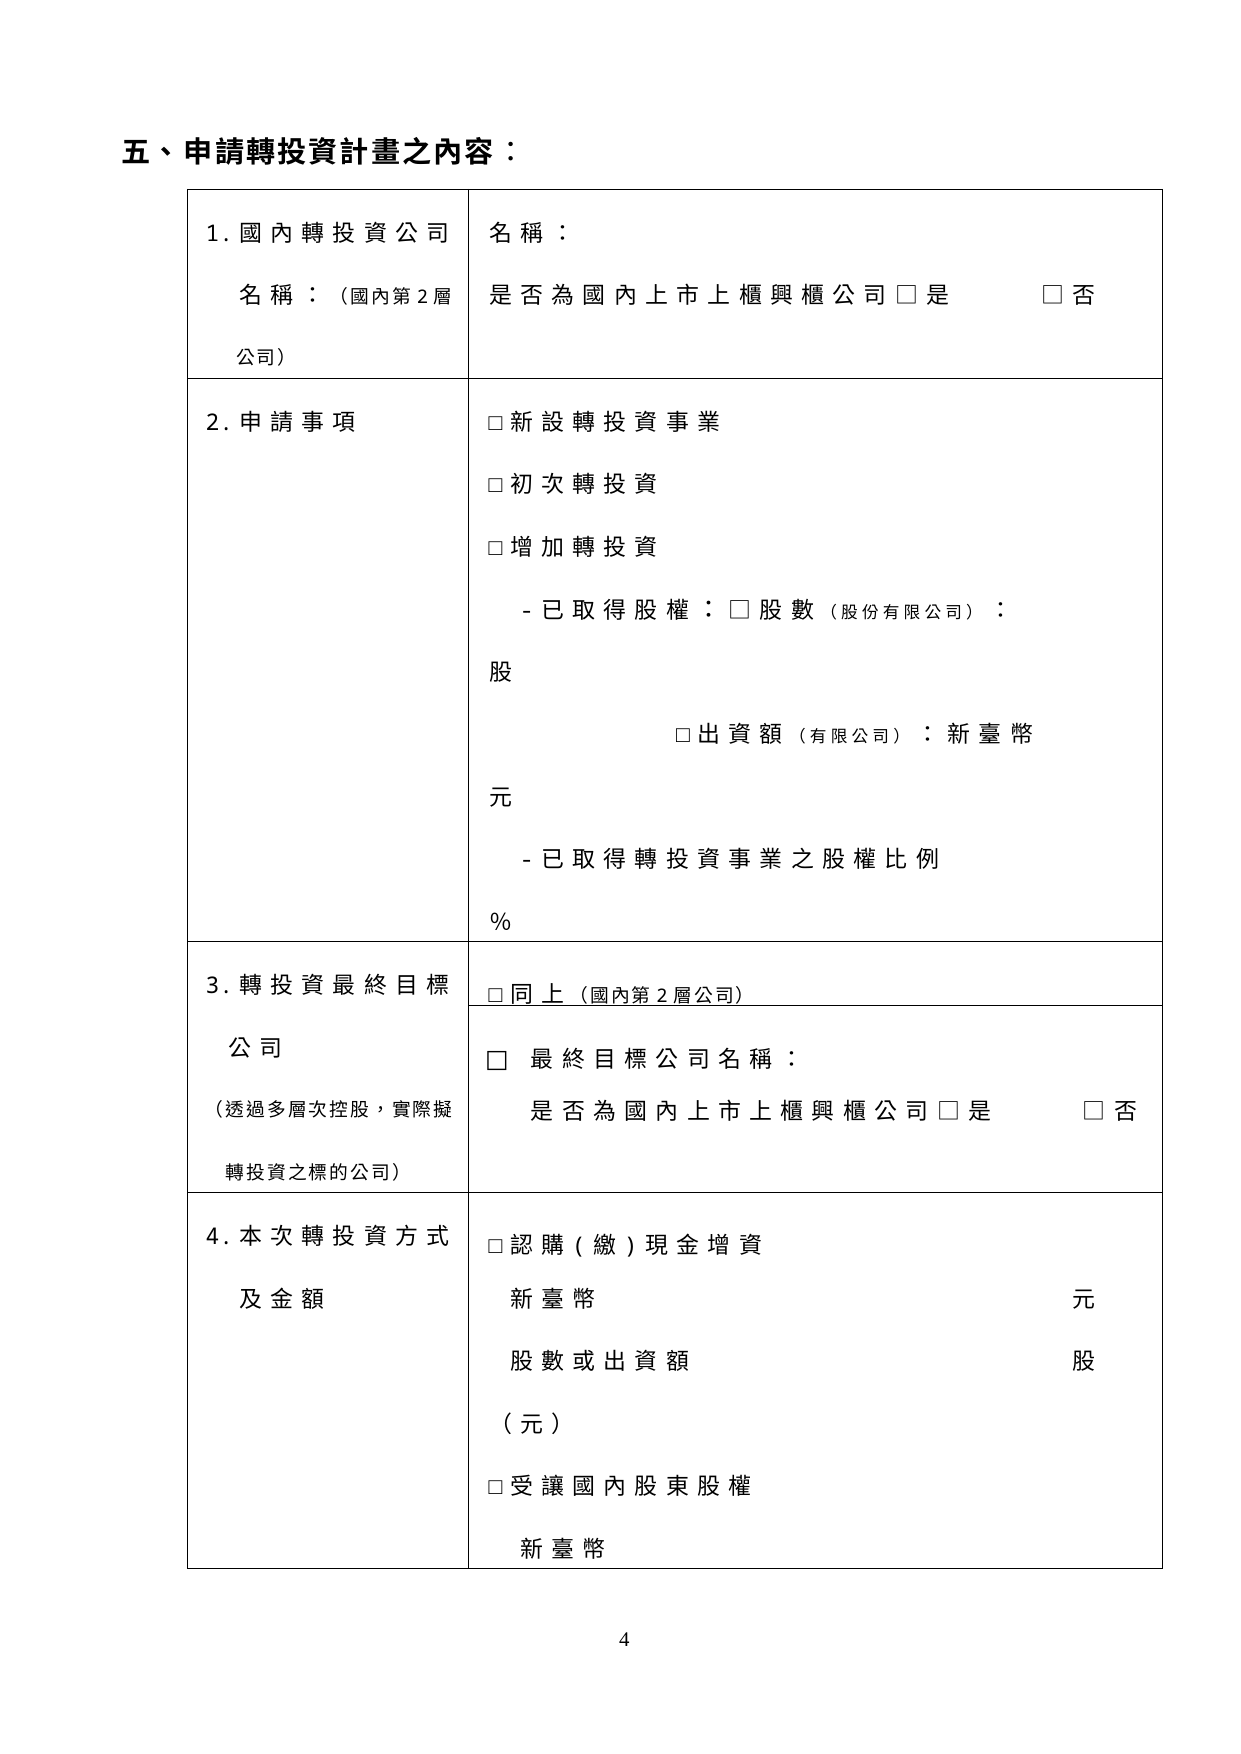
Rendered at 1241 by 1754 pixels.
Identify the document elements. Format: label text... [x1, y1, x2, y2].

table_cell 3.轉投資最終目標公司 （透過多層次控股，實際擬轉投資之標的公司） [188, 942, 468, 1192]
text 五、申請轉投資計畫之內容： [120, 108, 1129, 170]
table_cell 4.本次轉投資方式及金額 [188, 1193, 468, 1568]
table_cell 2.申請事項 [188, 379, 468, 941]
table_cell □新設轉投資事業 □初次轉投資 □增加轉投資 -已取得股權：□股數（股份有限公司）： 股 □出資額（有限公司）：新臺幣 元 -已取得轉投資事業之股權比例 ％ [469, 379, 1162, 941]
table_cell 最終目標公司名稱： 是否為國內上市上櫃興櫃公司□是 □否 [469, 1006, 1162, 1192]
table_header 1.國內轉投資公司名稱：（國內第2層公司） [188, 190, 468, 377]
table_cell □同上（國內第2層公司） [469, 942, 1162, 1004]
table_header 名稱： 是否為國內上市上櫃興櫃公司□是 □否 [469, 190, 1162, 377]
table_cell □認購(繳)現金增資 新臺幣 元 股數或出資額 股（元） □受讓國內股東股權 新臺幣 [469, 1193, 1162, 1568]
